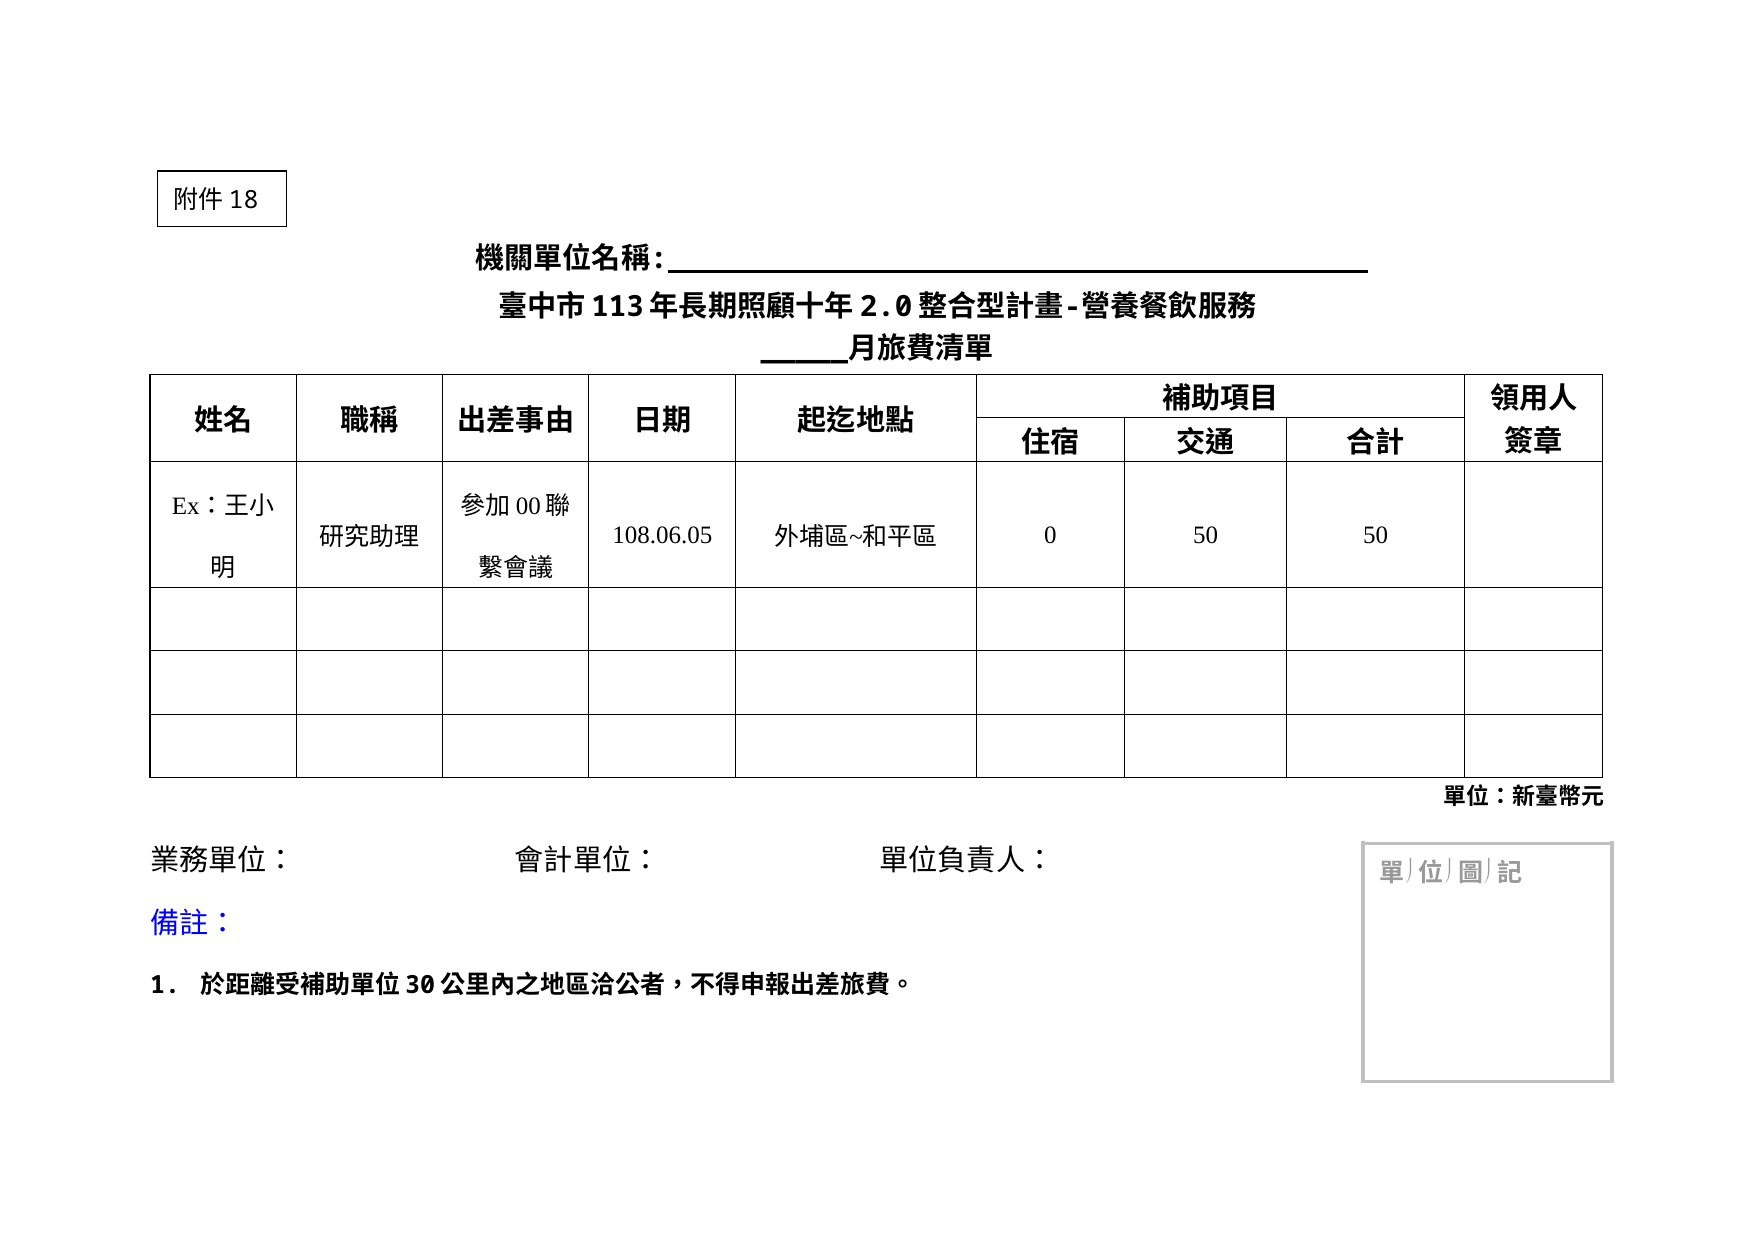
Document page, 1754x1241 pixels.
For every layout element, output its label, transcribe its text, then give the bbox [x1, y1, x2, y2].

text _____月旅費清單 [150, 325, 1604, 367]
text 備註： [150, 879, 1361, 941]
table_cell [443, 715, 588, 777]
table_cell [297, 715, 442, 777]
table_cell 108.06.05 [589, 462, 735, 587]
table_cell 外埔區~和平區 [736, 462, 976, 587]
table_cell [1125, 715, 1286, 777]
table_cell [151, 588, 296, 650]
table_cell 0 [977, 462, 1124, 587]
list 於距離受補助單位30公里內之地區洽公者，不得申報出差旅費。 [150, 941, 1361, 1004]
table_header 姓名 [151, 375, 296, 461]
table_cell [736, 651, 976, 714]
table_cell [151, 715, 296, 777]
table_cell [1465, 651, 1602, 714]
table_cell [151, 651, 296, 714]
table_cell [297, 651, 442, 714]
table_cell [977, 715, 1124, 777]
table_cell [589, 588, 735, 650]
table_cell 合計 [1287, 418, 1464, 461]
table_cell 交通 [1125, 418, 1286, 461]
table_cell [1125, 651, 1286, 714]
table_cell 參加00聯繫會議 [443, 462, 588, 587]
table_header 日期 [589, 375, 735, 461]
table_cell [1287, 715, 1464, 777]
table_cell [589, 651, 735, 714]
table_cell [1287, 588, 1464, 650]
table_cell [736, 715, 976, 777]
table_header 出差事由 [443, 375, 588, 461]
table_cell [443, 588, 588, 650]
table_cell Ex：王小明 [151, 462, 296, 587]
table_header 補助項目 [977, 375, 1464, 417]
table_cell [977, 651, 1124, 714]
table_cell [977, 588, 1124, 650]
table_cell [589, 715, 735, 777]
text 業務單位： 會計單位： 單位負責人： [150, 816, 1610, 879]
table_header 職稱 [297, 375, 442, 461]
table_cell [1465, 462, 1602, 587]
table_cell 50 [1125, 462, 1286, 587]
table_cell [297, 588, 442, 650]
table_cell [1465, 715, 1602, 777]
table_header 領用人 簽章 [1465, 375, 1602, 461]
table_cell 住宿 [977, 418, 1124, 461]
table_cell [1465, 588, 1602, 650]
text [158, 172, 286, 226]
text 單 位 圖 記 [1379, 852, 1595, 889]
text 單位：新臺幣元 [150, 778, 1604, 811]
text 業務單位： 會計單位： 單位負責人： [1365, 845, 1610, 1080]
text 機關單位名稱: [150, 214, 1604, 276]
text 附件18 [173, 179, 271, 215]
table_cell [1287, 651, 1464, 714]
table_cell [1125, 588, 1286, 650]
text 臺中市113年長期照顧十年2.0整合型計畫-營養餐飲服務 [150, 283, 1604, 325]
table_header 起迄地點 [736, 375, 976, 461]
table_cell [736, 588, 976, 650]
table_cell [443, 651, 588, 714]
table_cell 研究助理 [297, 462, 442, 587]
table_cell 50 [1287, 462, 1464, 587]
